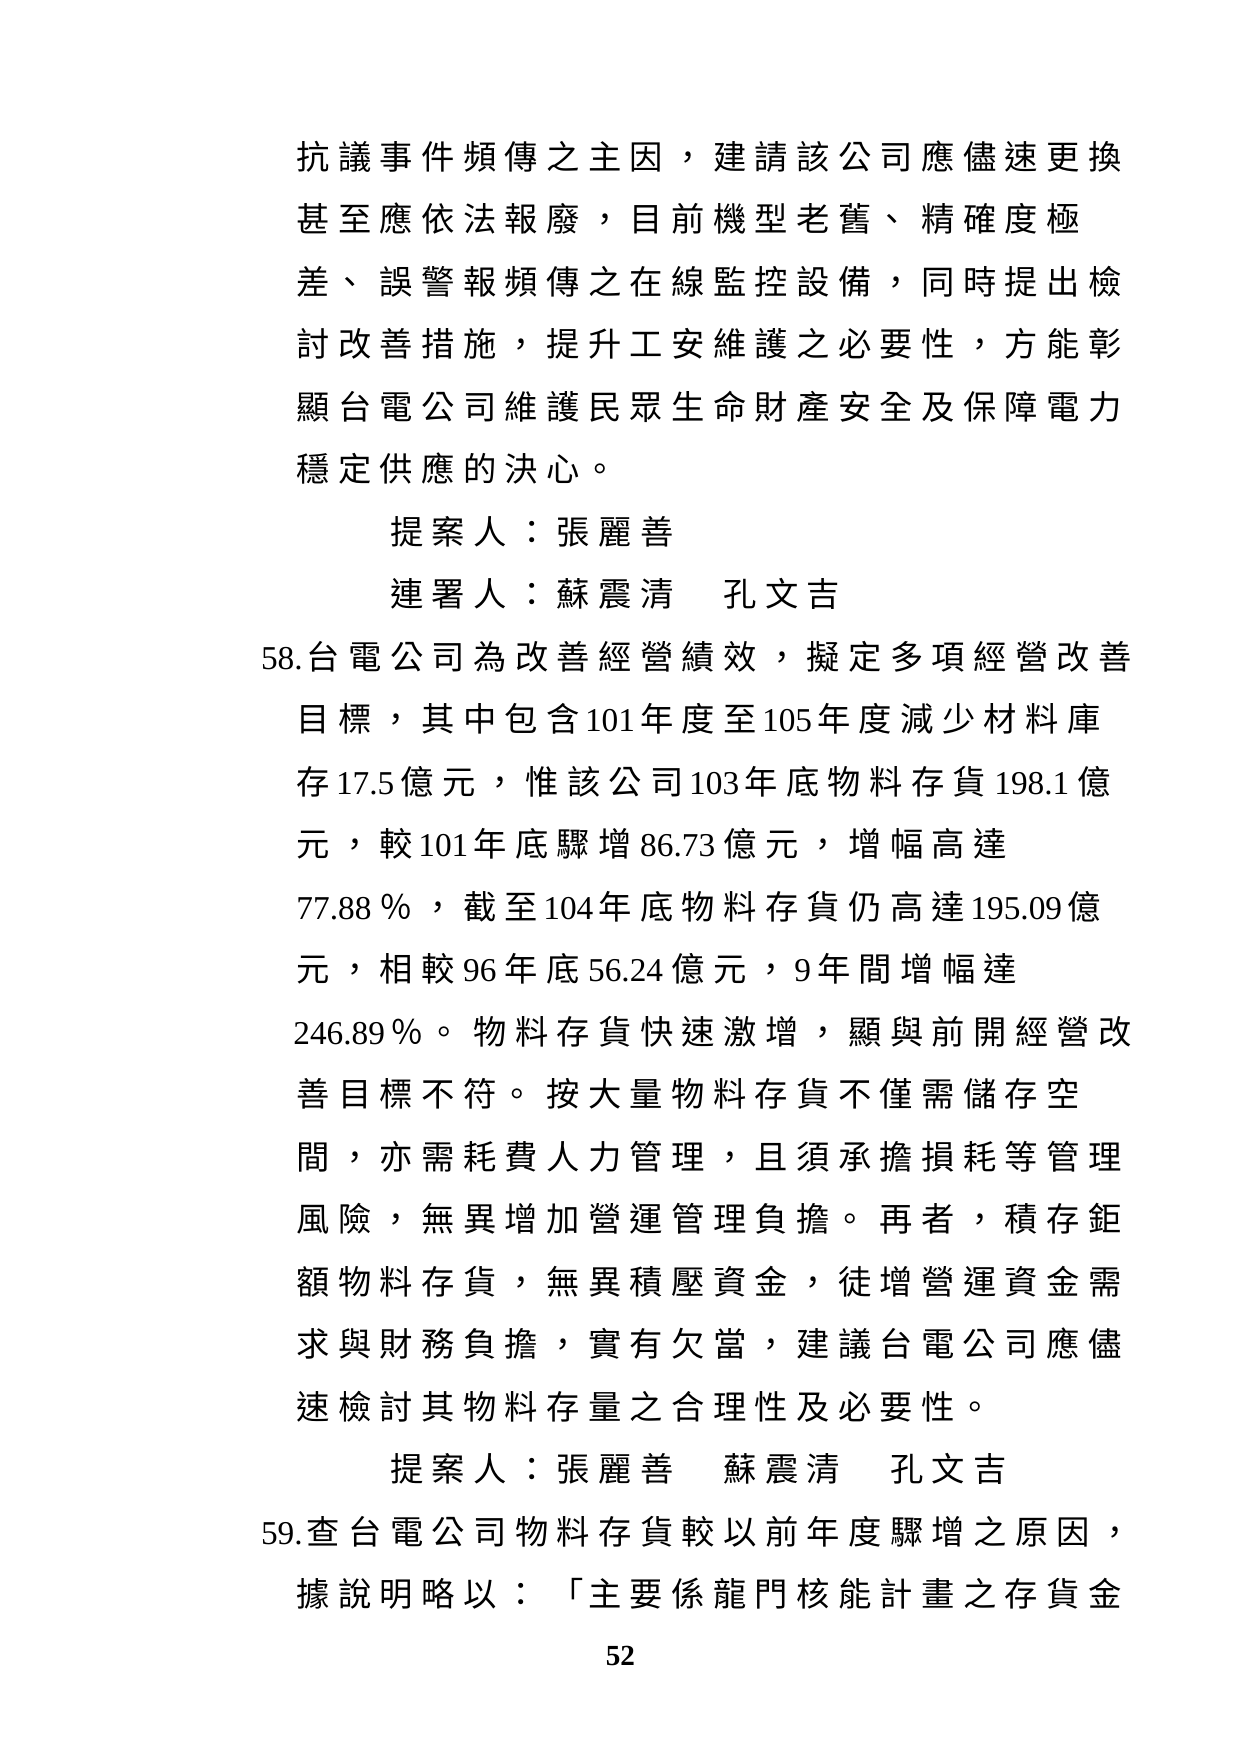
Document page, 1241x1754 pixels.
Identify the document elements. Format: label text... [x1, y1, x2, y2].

text 提案人：張麗善 [381, 488, 1136, 551]
list 台電公司為改善經營績效，擬定多項經營改善目標，其中包含101年度至105年度減少材料庫存17.5億元，惟該公司103年底物料存貨198.1億元，較101年底驟增86.73億元，增幅高達77.88％，截至104年底物料存貨仍高達195.09億元，相較96年底56.24億元，9年間增幅達246.89％。物料存貨快速激增，顯與前開經營改善目標不符。按大量物料存貨不僅需儲存空間，亦需耗費人力管理，且須承擔損耗等管理風險，無異增加營運管理負擔。再者，積存鉅額物料存貨，無異積壓資金，徒增營運資金需求與財務負擔，實有欠當，建議台電公司應儘速檢討其物料存量之合理性及必要性。 [252, 613, 1136, 1426]
list 查台電公司物料存貨較以前年度驟增之原因，據說明略以：「主要係龍門核能計畫之存貨金 [252, 1488, 1136, 1613]
list 抗議事件頻傳之主因，建請該公司應儘速更換甚至應依法報廢，目前機型老舊、精確度極差、誤警報頻傳之在線監控設備，同時提出檢討改善措施，提升工安維護之必要性，方能彰顯台電公司維護民眾生命財產安全及保障電力穩定供應的決心。 [252, 113, 1136, 488]
text 提案人：張麗善 蘇震清 孔文吉 [381, 1426, 1136, 1488]
text 連署人：蘇震清 孔文吉 [381, 551, 1136, 613]
